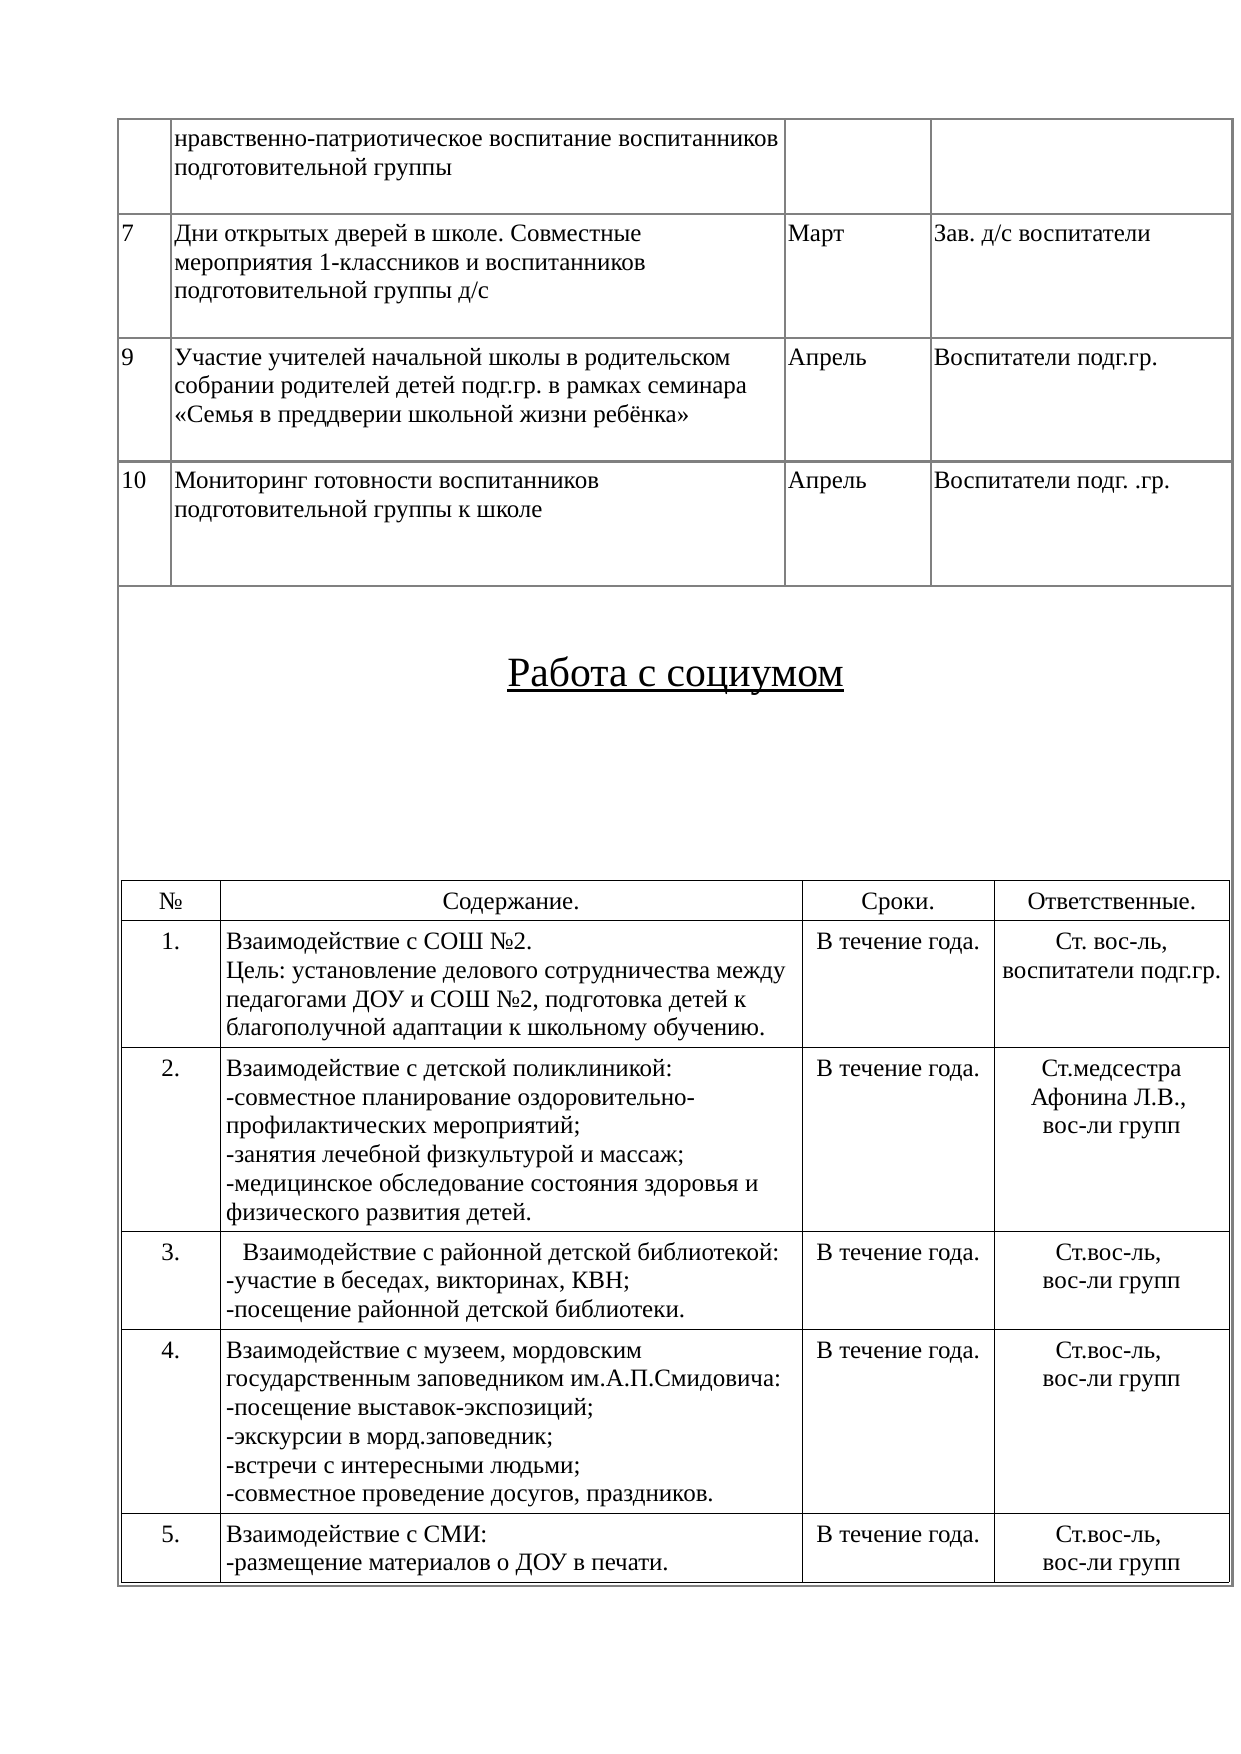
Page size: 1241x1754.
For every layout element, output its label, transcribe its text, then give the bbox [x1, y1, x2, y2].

table_header № [122, 881, 220, 920]
table_cell В течение года. [803, 1048, 994, 1231]
table_cell Участие учителей начальной школы в родительском собрании родителей детей подг.гр. в рамках семинара «Семья в преддверии школьной жизни ребёнка» [172, 339, 784, 460]
table_cell 10 [119, 463, 170, 585]
table_header Содержание. [221, 881, 802, 920]
table_cell Март [786, 215, 930, 337]
table_cell Работа с социумом [119, 587, 1231, 1585]
table_cell 4. [122, 1330, 220, 1513]
table_cell 1. [122, 921, 220, 1047]
table_cell Мониторинг готовности воспитанников подготовительной группы к школе [172, 463, 784, 585]
table_cell В течение года. [803, 1514, 994, 1582]
table_cell 3. [122, 1232, 220, 1329]
table_cell Апрель [786, 463, 930, 585]
table_cell Воспитатели подг.гр. [932, 339, 1231, 460]
table_cell Ст.вос-ль, вос-ли групп [995, 1232, 1229, 1329]
table_cell В течение года. [803, 1330, 994, 1513]
table_cell Взаимодействие с детской поликлиникой: -совместное планирование оздоровительно-профилактических мероприятий; -занятия лечебной физкультурой и массаж; -медицинское обследование состояния здоровья и физического развития детей. [221, 1048, 802, 1231]
table_cell [932, 120, 1231, 213]
table_cell Взаимодействие с районной детской библиотекой: -участие в беседах, викторинах, КВН; -посещение районной детской библиотеки. [221, 1232, 802, 1329]
table_cell Взаимодействие с СМИ: -размещение материалов о ДОУ в печати. [221, 1514, 802, 1582]
table_cell В течение года. [803, 1232, 994, 1329]
table_cell [786, 120, 930, 213]
table_cell В течение года. [803, 921, 994, 1047]
table_cell Апрель [786, 339, 930, 460]
table_cell Дни открытых дверей в школе. Совместные мероприятия 1-классников и воспитанников подготовительной группы д/с [172, 215, 784, 337]
table_header Сроки. [803, 881, 994, 920]
table_cell 2. [122, 1048, 220, 1231]
table_cell Взаимодействие с СОШ №2. Цель: установление делового сотрудничества между педагогами ДОУ и СОШ №2, подготовка детей к благополучной адаптации к школьному обучению. [221, 921, 802, 1047]
table_header Ответственные. [995, 881, 1229, 920]
table_cell 7 [119, 215, 170, 337]
table_cell Ст.вос-ль, вос-ли групп [995, 1330, 1229, 1513]
table_cell Ст.вос-ль, вос-ли групп [995, 1514, 1229, 1582]
table_cell Зав. д/с воспитатели [932, 215, 1231, 337]
table_cell 9 [119, 339, 170, 460]
table_cell нравственно-патриотическое воспитание воспитанников подготовительной группы [172, 120, 784, 213]
table_cell Ст.медсестра Афонина Л.В., вос-ли групп [995, 1048, 1229, 1231]
table_cell Взаимодействие с музеем, мордовским государственным заповедником им.А.П.Смидовича: -посещение выставок-экспозиций; -экскурсии в морд.заповедник; -встречи с интересными людьми; -совместное проведение досугов, праздников. [221, 1330, 802, 1513]
table_cell Ст. вос-ль, воспитатели подг.гр. [995, 921, 1229, 1047]
table_cell [119, 120, 170, 213]
table_cell 5. [122, 1514, 220, 1582]
table_cell Воспитатели подг. .гр. [932, 463, 1231, 585]
